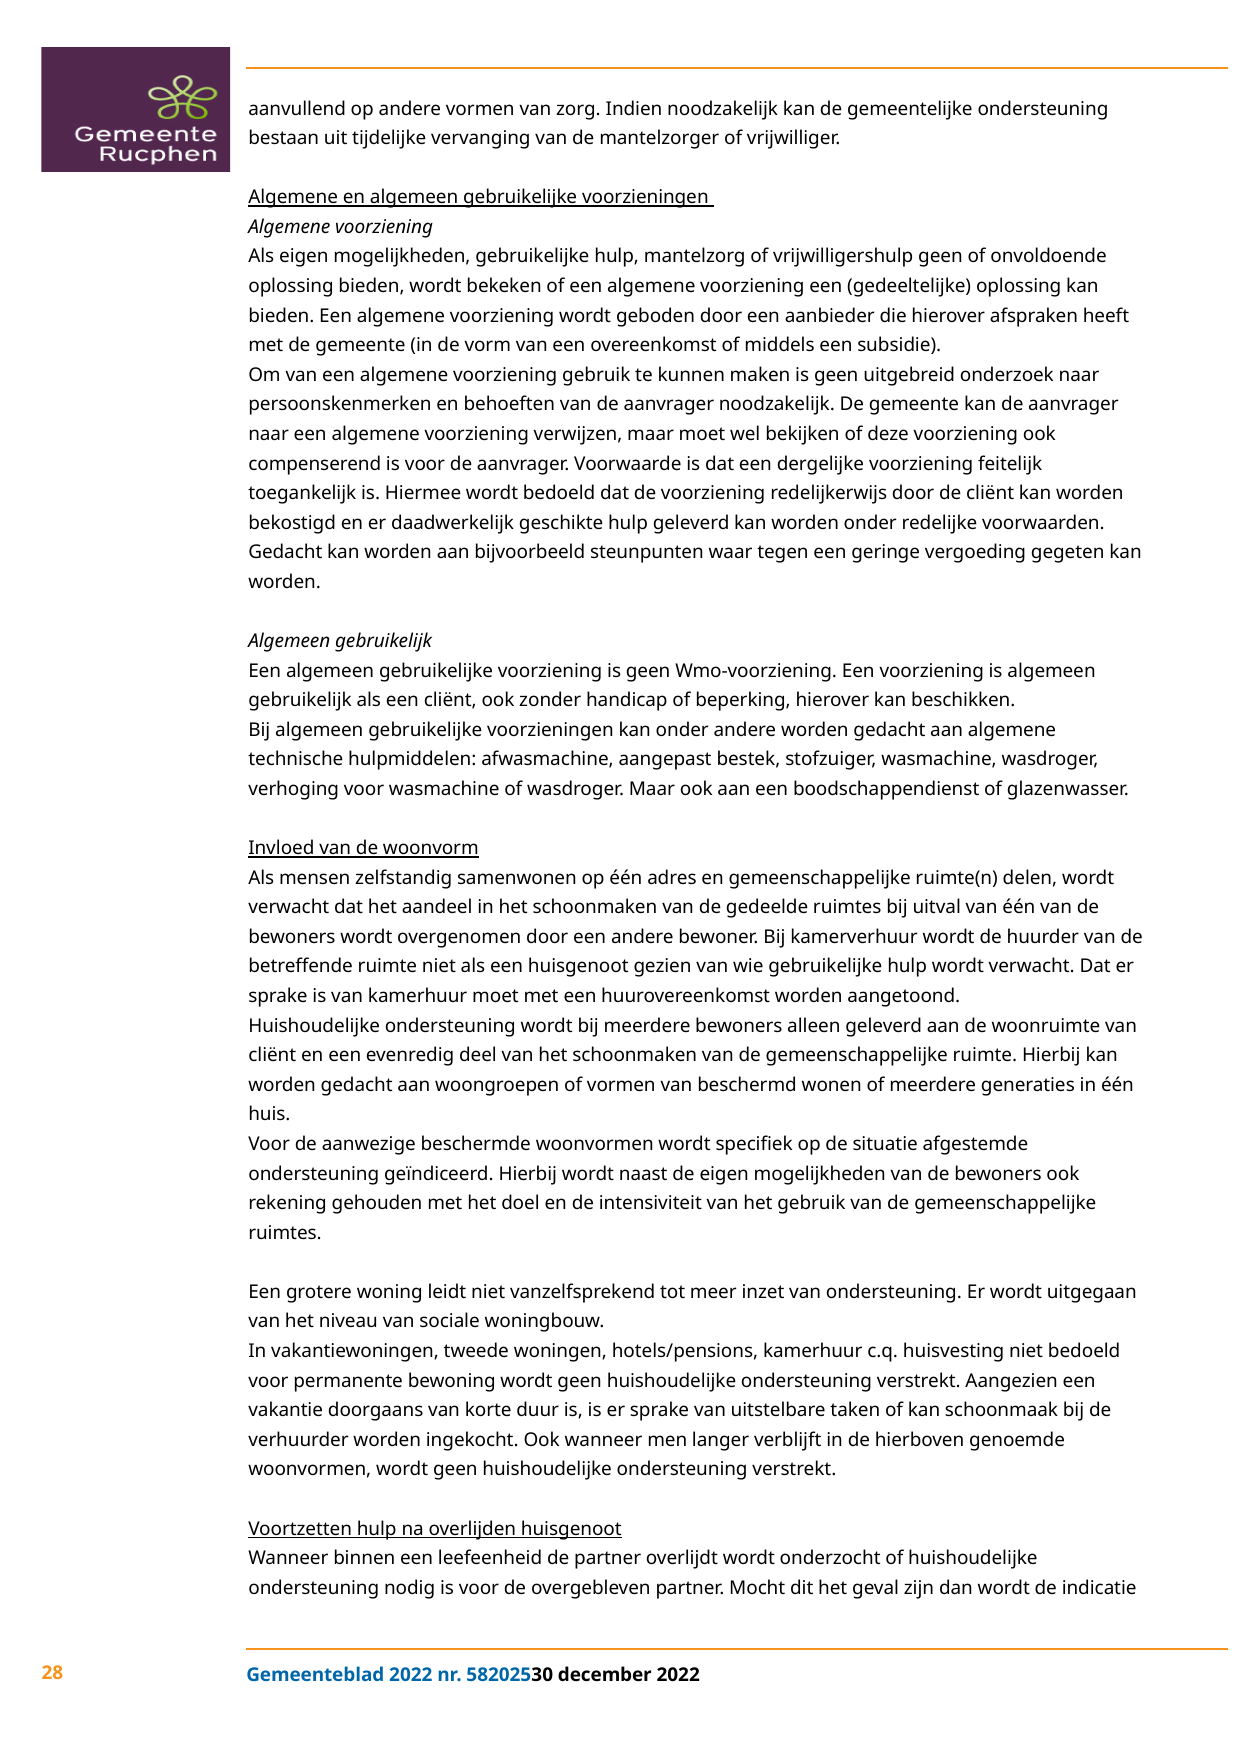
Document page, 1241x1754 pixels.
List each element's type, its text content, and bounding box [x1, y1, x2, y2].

text Algemene en algemeen gebruikelijke voorzieningen [248, 183, 1152, 209]
text Een algemeen gebruikelijke voorziening is geen Wmo-voorziening. Een voorziening is algemeen gebruikelijk als een cliënt, ook zonder handicap of beperking, hierover kan beschikken. [248, 657, 1152, 712]
text In vakantiewoningen, tweede woningen, hotels/pensions, kamerhuur c.q. huisvesting niet bedoeld voor permanente bewoning wordt geen huishoudelijke ondersteuning verstrekt. Aangezien een vakantie doorgaans van korte duur is, is er sprake van uitstelbare taken of kan schoonmaak bij de verhuurder worden ingekocht. Ook wanneer men langer verblijft in de hierboven genoemde woonvormen, wordt geen huishoudelijke ondersteuning verstrekt. [248, 1337, 1152, 1481]
picture [41, 47, 231, 172]
text Als mensen zelfstandig samenwonen op één adres en gemeenschappelijke ruimte(n) delen, wordt verwacht dat het aandeel in het schoonmaken van de gedeelde ruimtes bij uitval van één van de bewoners wordt overgenomen door een andere bewoner. Bij kamerverhuur wordt de huurder van de betreffende ruimte niet als een huisgenoot gezien van wie gebruikelijke hulp wordt verwacht. Dat er sprake is van kamerhuur moet met een huurovereenkomst worden aangetoond. [248, 864, 1152, 1008]
text Een grotere woning leidt niet vanzelfsprekend tot meer inzet van ondersteuning. Er wordt uitgegaan van het niveau van sociale woningbouw. [248, 1278, 1152, 1333]
text Invloed van de woonvorm [248, 834, 1152, 860]
text Voortzetten hulp na overlijden huisgenoot [248, 1515, 1152, 1541]
text Om van een algemene voorziening gebruik te kunnen maken is geen uitgebreid onderzoek naar persoonskenmerken en behoeften van de aanvrager noodzakelijk. De gemeente kan de aanvrager naar een algemene voorziening verwijzen, maar moet wel bekijken of deze voorziening ook compenserend is voor de aanvrager. Voorwaarde is dat een dergelijke voorziening feitelijk toegankelijk is. Hiermee wordt bedoeld dat de voorziening redelijkerwijs door de cliënt kan worden bekostigd en er daadwerkelijk geschikte hulp geleverd kan worden onder redelijke voorwaarden. Gedacht kan worden aan bijvoorbeeld steunpunten waar tegen een geringe vergoeding gegeten kan worden. [248, 361, 1152, 594]
text Algemene voorziening [248, 213, 1152, 239]
text Huishoudelijke ondersteuning wordt bij meerdere bewoners alleen geleverd aan de woonruimte van cliënt en een evenredig deel van het schoonmaken van de gemeenschappelijke ruimte. Hierbij kan worden gedacht aan woongroepen of vormen van beschermd wonen of meerdere generaties in één huis. [248, 1012, 1152, 1126]
text Als eigen mogelijkheden, gebruikelijke hulp, mantelzorg of vrijwilligershulp geen of onvoldoende oplossing bieden, wordt bekeken of een algemene voorziening een (gedeeltelijke) oplossing kan bieden. Een algemene voorziening wordt geboden door een aanbieder die hierover afspraken heeft met de gemeente (in de vorm van een overeenkomst of middels een subsidie). [248, 243, 1152, 357]
text Bij algemeen gebruikelijke voorzieningen kan onder andere worden gedacht aan algemene technische hulpmiddelen: afwasmachine, aangepast bestek, stofzuiger, wasmachine, wasdroger, verhoging voor wasmachine of wasdroger. Maar ook aan een boodschappendienst of glazenwasser. [248, 716, 1152, 801]
text Wanneer binnen een leefeenheid de partner overlijdt wordt onderzocht of huishoudelijke ondersteuning nodig is voor de overgebleven partner. Mocht dit het geval zijn dan wordt de indicatie [248, 1544, 1152, 1600]
text aanvullend op andere vormen van zorg. Indien noodzakelijk kan de gemeentelijke ondersteuning bestaan uit tijdelijke vervanging van de mantelzorger of vrijwilliger. [248, 95, 1152, 150]
text Algemeen gebruikelijk [248, 627, 1152, 653]
text Voor de aanwezige beschermde woonvormen wordt specifiek op de situatie afgestemde ondersteuning geïndiceerd. Hierbij wordt naast de eigen mogelijkheden van de bewoners ook rekening gehouden met het doel en de intensiviteit van het gebruik van de gemeenschappelijke ruimtes. [248, 1130, 1152, 1245]
